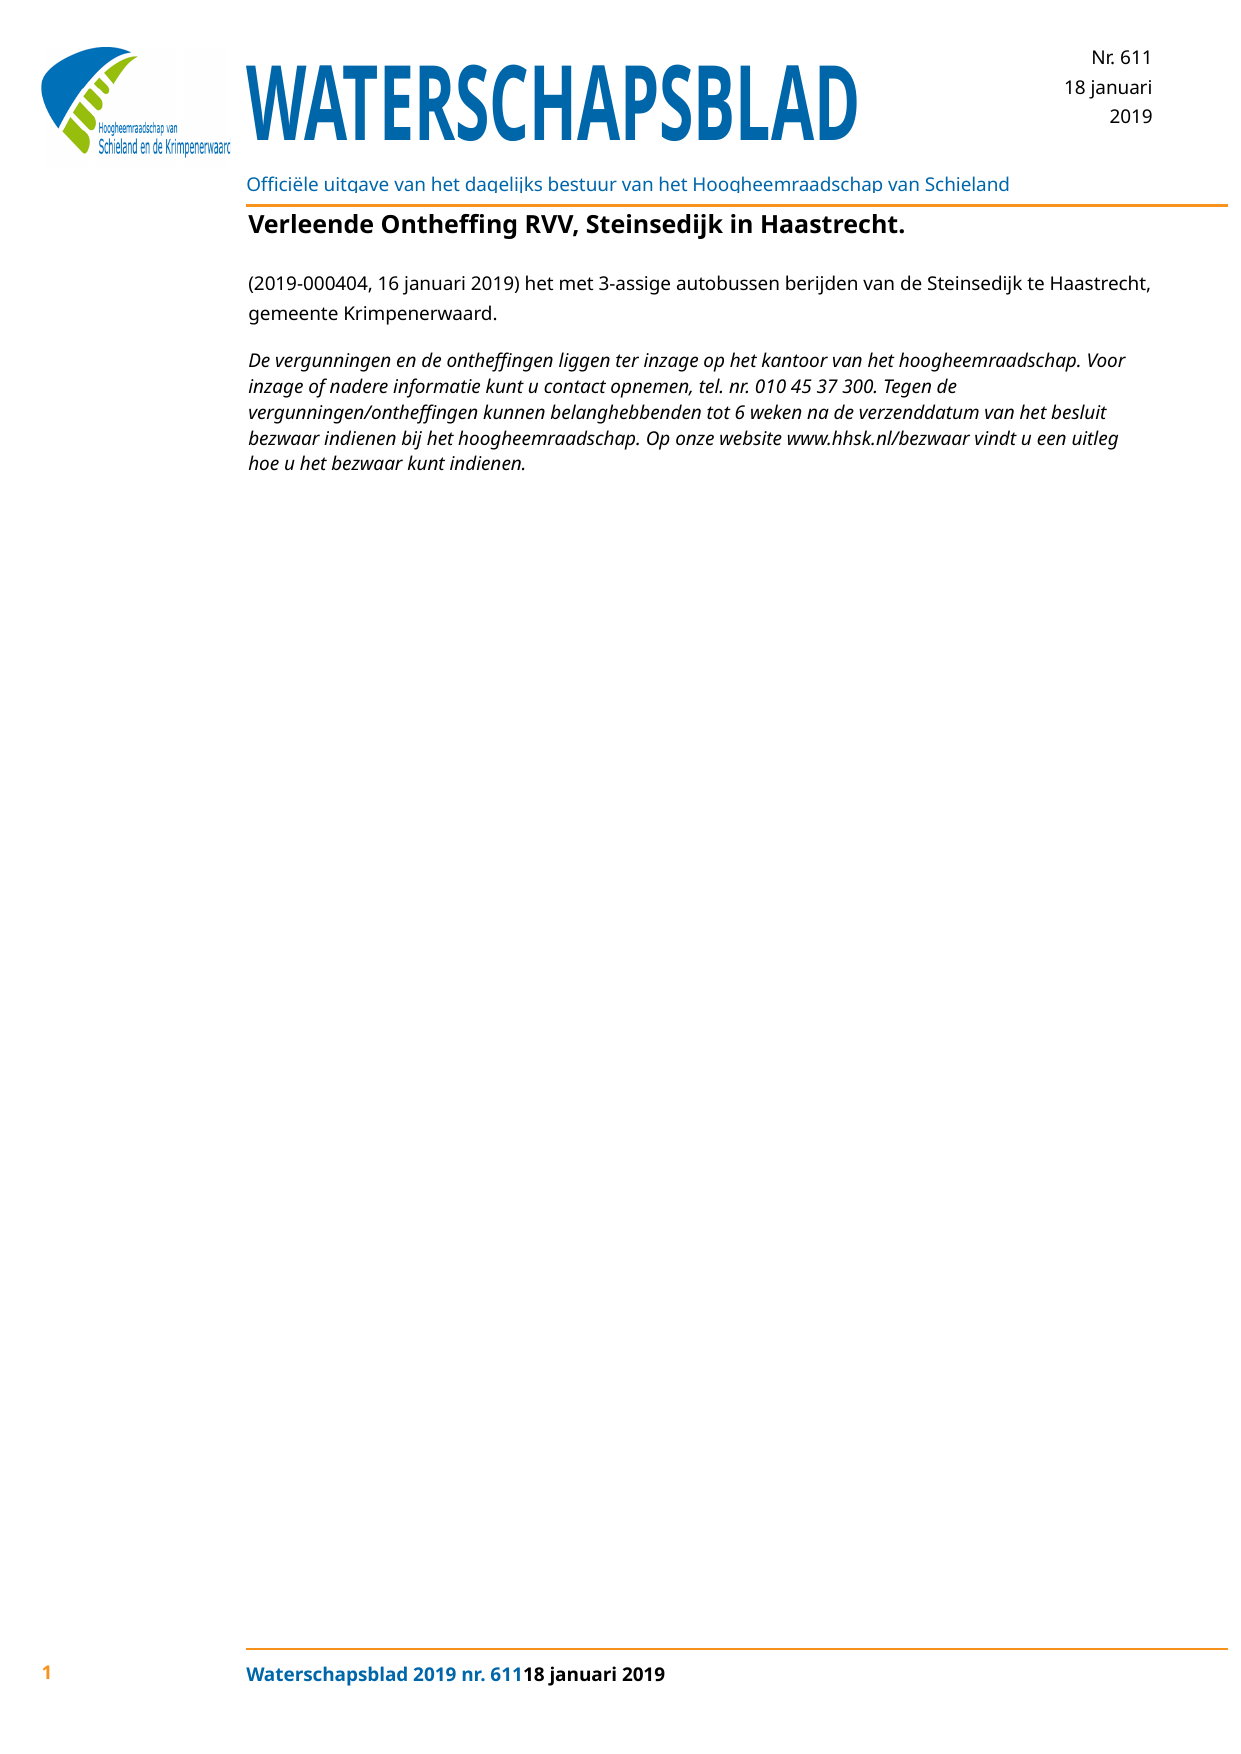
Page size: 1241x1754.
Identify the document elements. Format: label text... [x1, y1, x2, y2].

text Verleende Ontheffing RVV, Steinsedijk in Haastrecht. [248, 207, 1152, 241]
picture [41, 47, 231, 172]
text De vergunningen en de ontheffingen liggen ter inzage op het kantoor van het hoogheemraadschap. Voor inzage of nadere informatie kunt u contact opnemen, tel. nr. 010 45 37 300. Tegen de vergunningen/ontheffingen kunnen belanghebbenden tot 6 weken na de verzenddatum van het besluit bezwaar indienen bij het hoogheemraadschap. Op onze website www.hhsk.nl/bezwaar vindt u een uitleg hoe u het bezwaar kunt indienen. [248, 348, 1152, 476]
text (2019-000404, 16 januari 2019) het met 3-assige autobussen berijden van de Steinsedijk te Haastrecht, gemeente Krimpenerwaard. [248, 270, 1152, 326]
